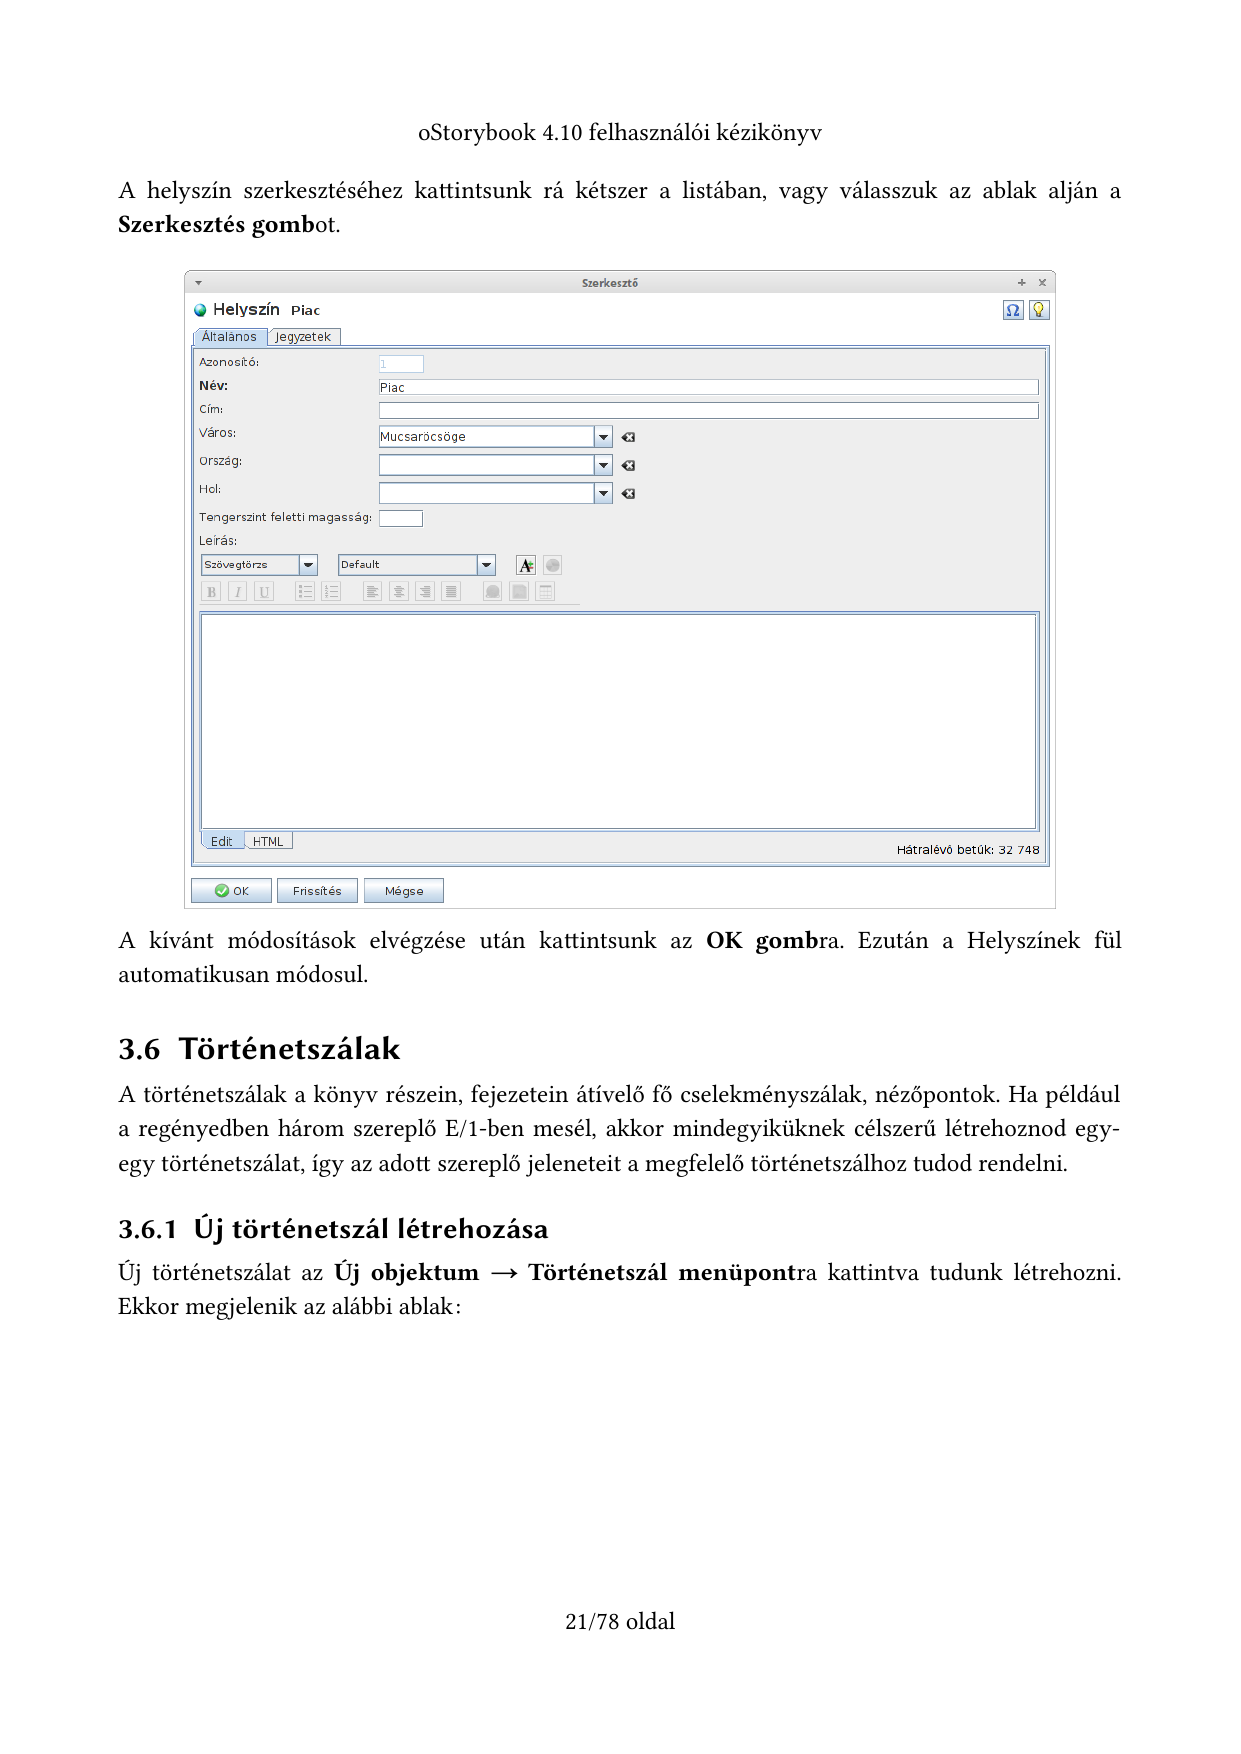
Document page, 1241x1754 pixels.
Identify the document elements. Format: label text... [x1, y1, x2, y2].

picture [184, 270, 1056, 909]
subtitle Történetszálak [118, 1030, 1122, 1068]
text A kívánt módosítások elvégzése után kattintsunk az OK gombra. Ezután a Helyszínek fül automatikusan módosul. [118, 259, 1122, 989]
text A történetszálak a könyv részein, fejezetein átívelő fő cselekményszálak, nézőpontok. Ha például a regényedben három szereplő E/1-ben mesél, akkor mindegyiküknek célszerű létrehoznod egy-egy történetszálat, így az adott szereplő jeleneteit a megfelelő történetszálhoz tudod rendelni. [118, 1080, 1122, 1177]
text A helyszín szerkesztéséhez kattintsunk rá kétszer a listában, vagy válasszuk az ablak alján a Szerkesztés gombot. [118, 176, 1122, 239]
subtitle Új történetszál létrehozása [118, 1212, 1122, 1246]
text Új történetszálat az Új objektum → Történetszál menüpontra kattintva tudunk létrehozni. Ekkor megjelenik az alábbi ablak: [118, 1258, 1122, 1321]
